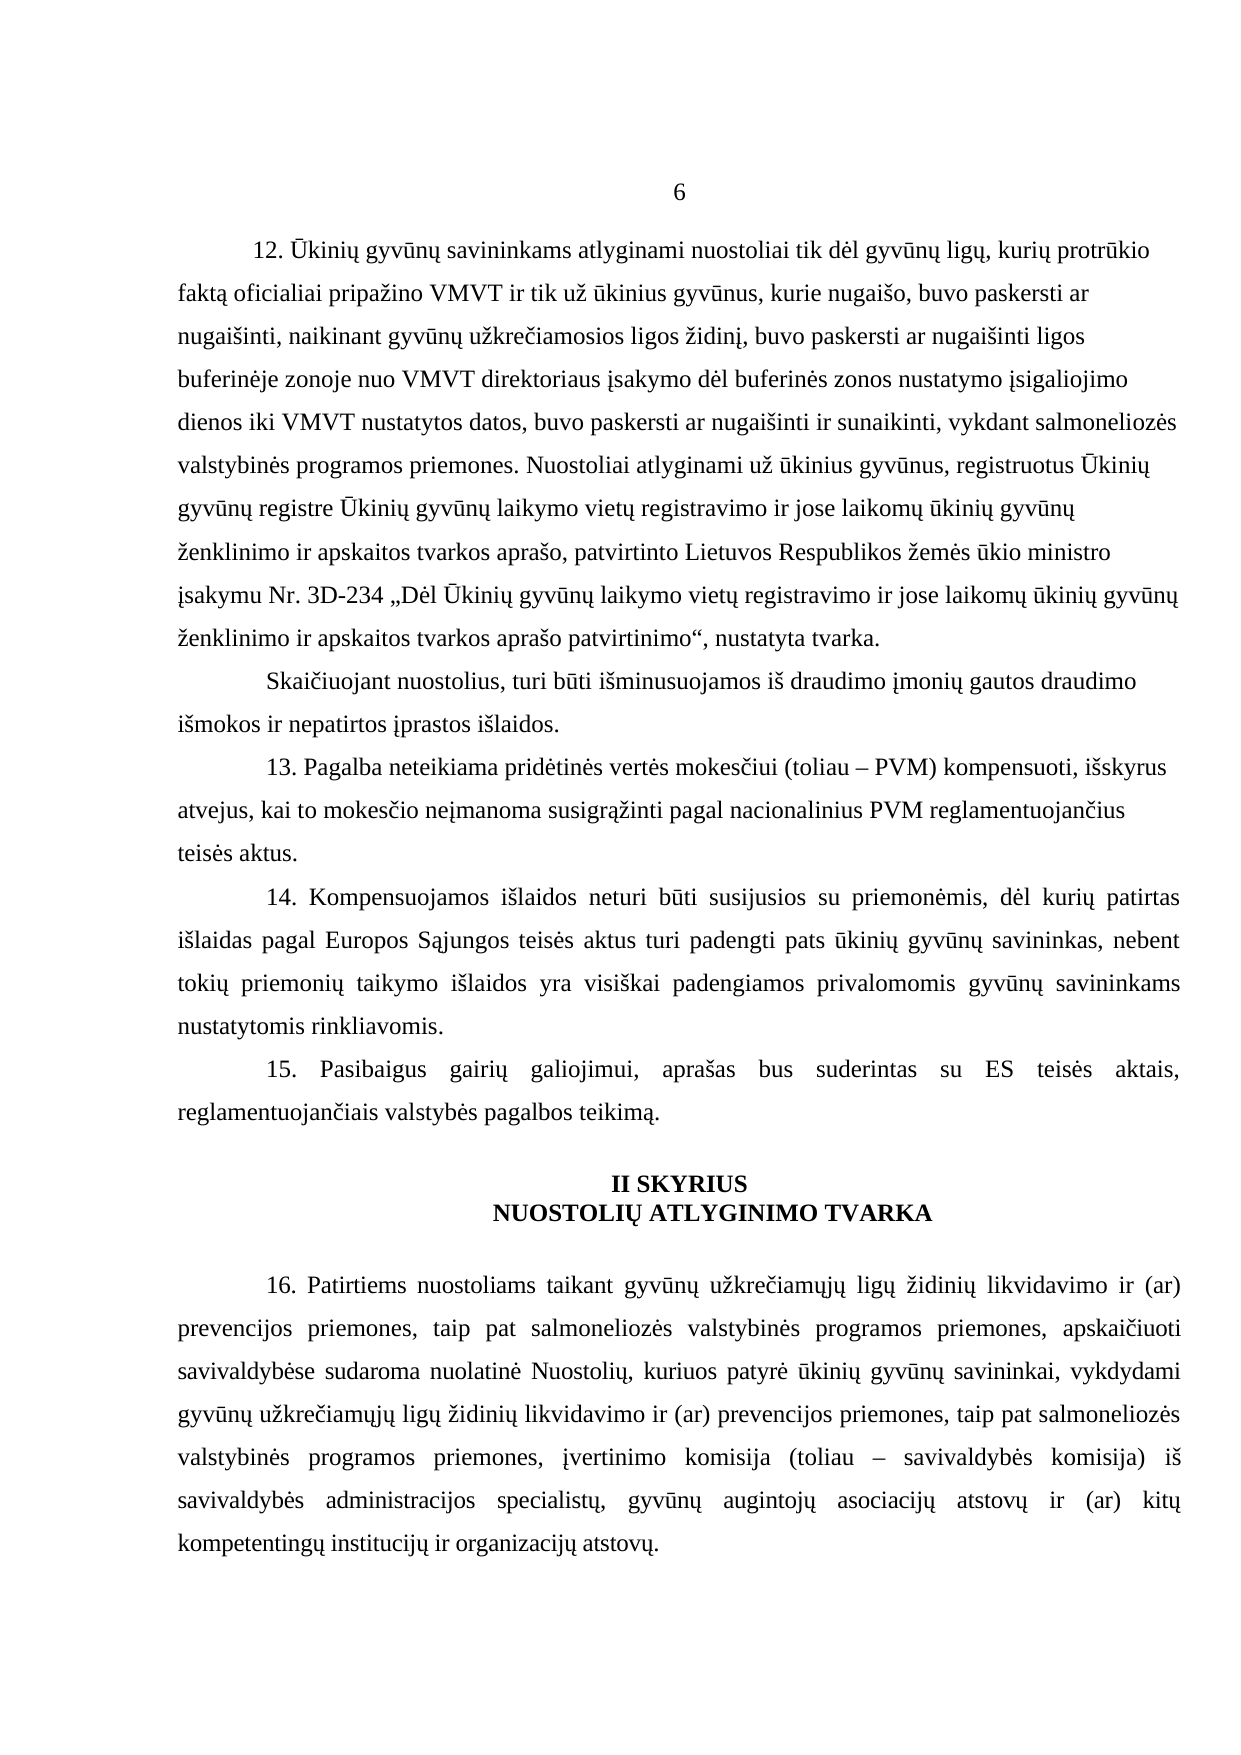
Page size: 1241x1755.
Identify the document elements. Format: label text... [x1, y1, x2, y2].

text NUOSTOLIŲ ATLYGINIMO TVARKA [244, 1198, 1181, 1227]
text 13. Pagalba neteikiama pridėtinės vertės mokesčiui (toliau – PVM) kompensuoti, išskyrus atvejus, kai to mokesčio neįmanoma susigrąžinti pagal nacionalinius PVM reglamentuojančius teisės aktus. [177, 752, 1181, 867]
text 16. Patirtiems nuostoliams taikant gyvūnų užkrečiamųjų ligų židinių likvidavimo ir (ar) prevencijos priemones, taip pat salmoneliozės valstybinės programos priemones, apskaičiuoti savivaldybėse sudaroma nuolatinė Nuostolių, kuriuos patyrė ūkinių gyvūnų savininkai, vykdydami gyvūnų užkrečiamųjų ligų židinių likvidavimo ir (ar) prevencijos priemones, taip pat salmoneliozės valstybinės programos priemones, įvertinimo komisija (toliau – savivaldybės komisija) iš savivaldybės administracijos specialistų, gyvūnų augintojų asociacijų atstovų ir (ar) kitų kompetentingų institucijų ir organizacijų atstovų. [177, 1270, 1181, 1557]
text 14. Kompensuojamos išlaidos neturi būti susijusios su priemonėmis, dėl kurių patirtas išlaidas pagal Europos Sąjungos teisės aktus turi padengti pats ūkinių gyvūnų savininkas, nebent tokių priemonių taikymo išlaidos yra visiškai padengiamos privalomomis gyvūnų savininkams nustatytomis rinkliavomis. [177, 882, 1181, 1040]
text 15. Pasibaigus gairių galiojimui, aprašas bus suderintas su ES teisės aktais, reglamentuojančiais valstybės pagalbos teikimą. [177, 1054, 1181, 1126]
text 12. Ūkinių gyvūnų savininkams atlyginami nuostoliai tik dėl gyvūnų ligų, kurių protrūkio faktą oficialiai pripažino VMVT ir tik už ūkinius gyvūnus, kurie nugaišo, buvo paskersti ar nugaišinti, naikinant gyvūnų užkrečiamosios ligos židinį, buvo paskersti ar nugaišinti ligos buferinėje zonoje nuo VMVT direktoriaus įsakymo dėl buferinės zonos nustatymo įsigaliojimo dienos iki VMVT nustatytos datos, buvo paskersti ar nugaišinti ir sunaikinti, vykdant salmoneliozės valstybinės programos priemones. Nuostoliai atlyginami už ūkinius gyvūnus, registruotus Ūkinių gyvūnų registre Ūkinių gyvūnų laikymo vietų registravimo ir jose laikomų ūkinių gyvūnų ženklinimo ir apskaitos tvarkos aprašo, patvirtinto Lietuvos Respublikos žemės ūkio ministro įsakymu Nr. 3D-234 „Dėl Ūkinių gyvūnų laikymo vietų registravimo ir jose laikomų ūkinių gyvūnų ženklinimo ir apskaitos tvarkos aprašo patvirtinimo“, nustatyta tvarka. [177, 235, 1181, 652]
text II SKYRIUS [177, 1169, 1181, 1198]
text Skaičiuojant nuostolius, turi būti išminusuojamos iš draudimo įmonių gautos draudimo išmokos ir nepatirtos įprastos išlaidos. [177, 666, 1181, 738]
